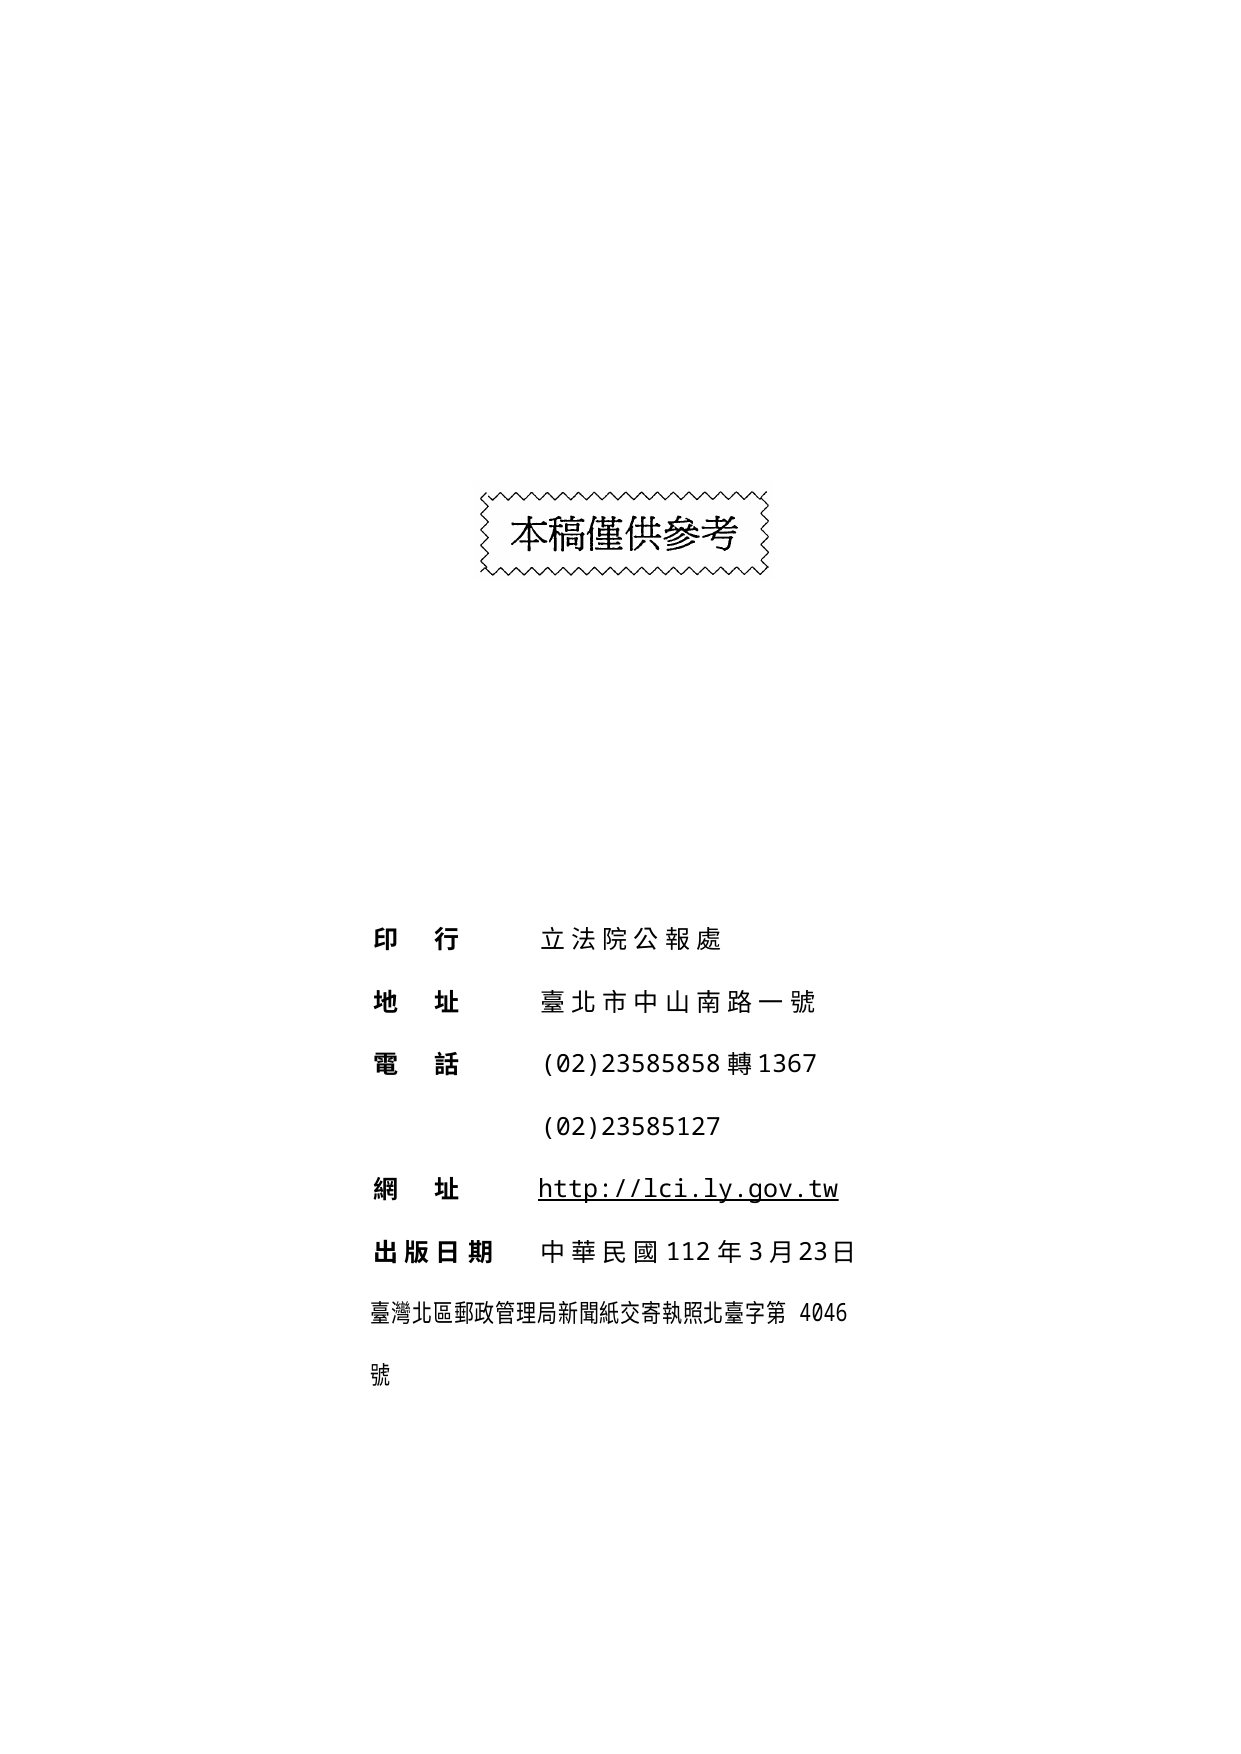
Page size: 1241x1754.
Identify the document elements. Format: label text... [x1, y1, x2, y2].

table_cell (02)23585858轉1367 (02)23585127 [534, 1031, 878, 1156]
table_header [468, 406, 773, 594]
table_header 立法院公報處 [534, 906, 878, 969]
table_cell 臺灣北區郵政管理局新聞紙交寄執照北臺字第4046號 [362, 1281, 878, 1406]
table_cell http://lci.ly.gov.tw [534, 1156, 878, 1219]
table_cell 電話 [362, 1031, 534, 1156]
table_cell 網址 [362, 1156, 534, 1219]
table_cell 臺北市中山南路一號 [534, 969, 878, 1031]
table_cell 地址 [362, 969, 534, 1031]
table_cell 中華民國112年3月23日 [534, 1219, 878, 1281]
table_cell 出版日期 [362, 1219, 534, 1281]
table_header 印行 [362, 906, 534, 969]
